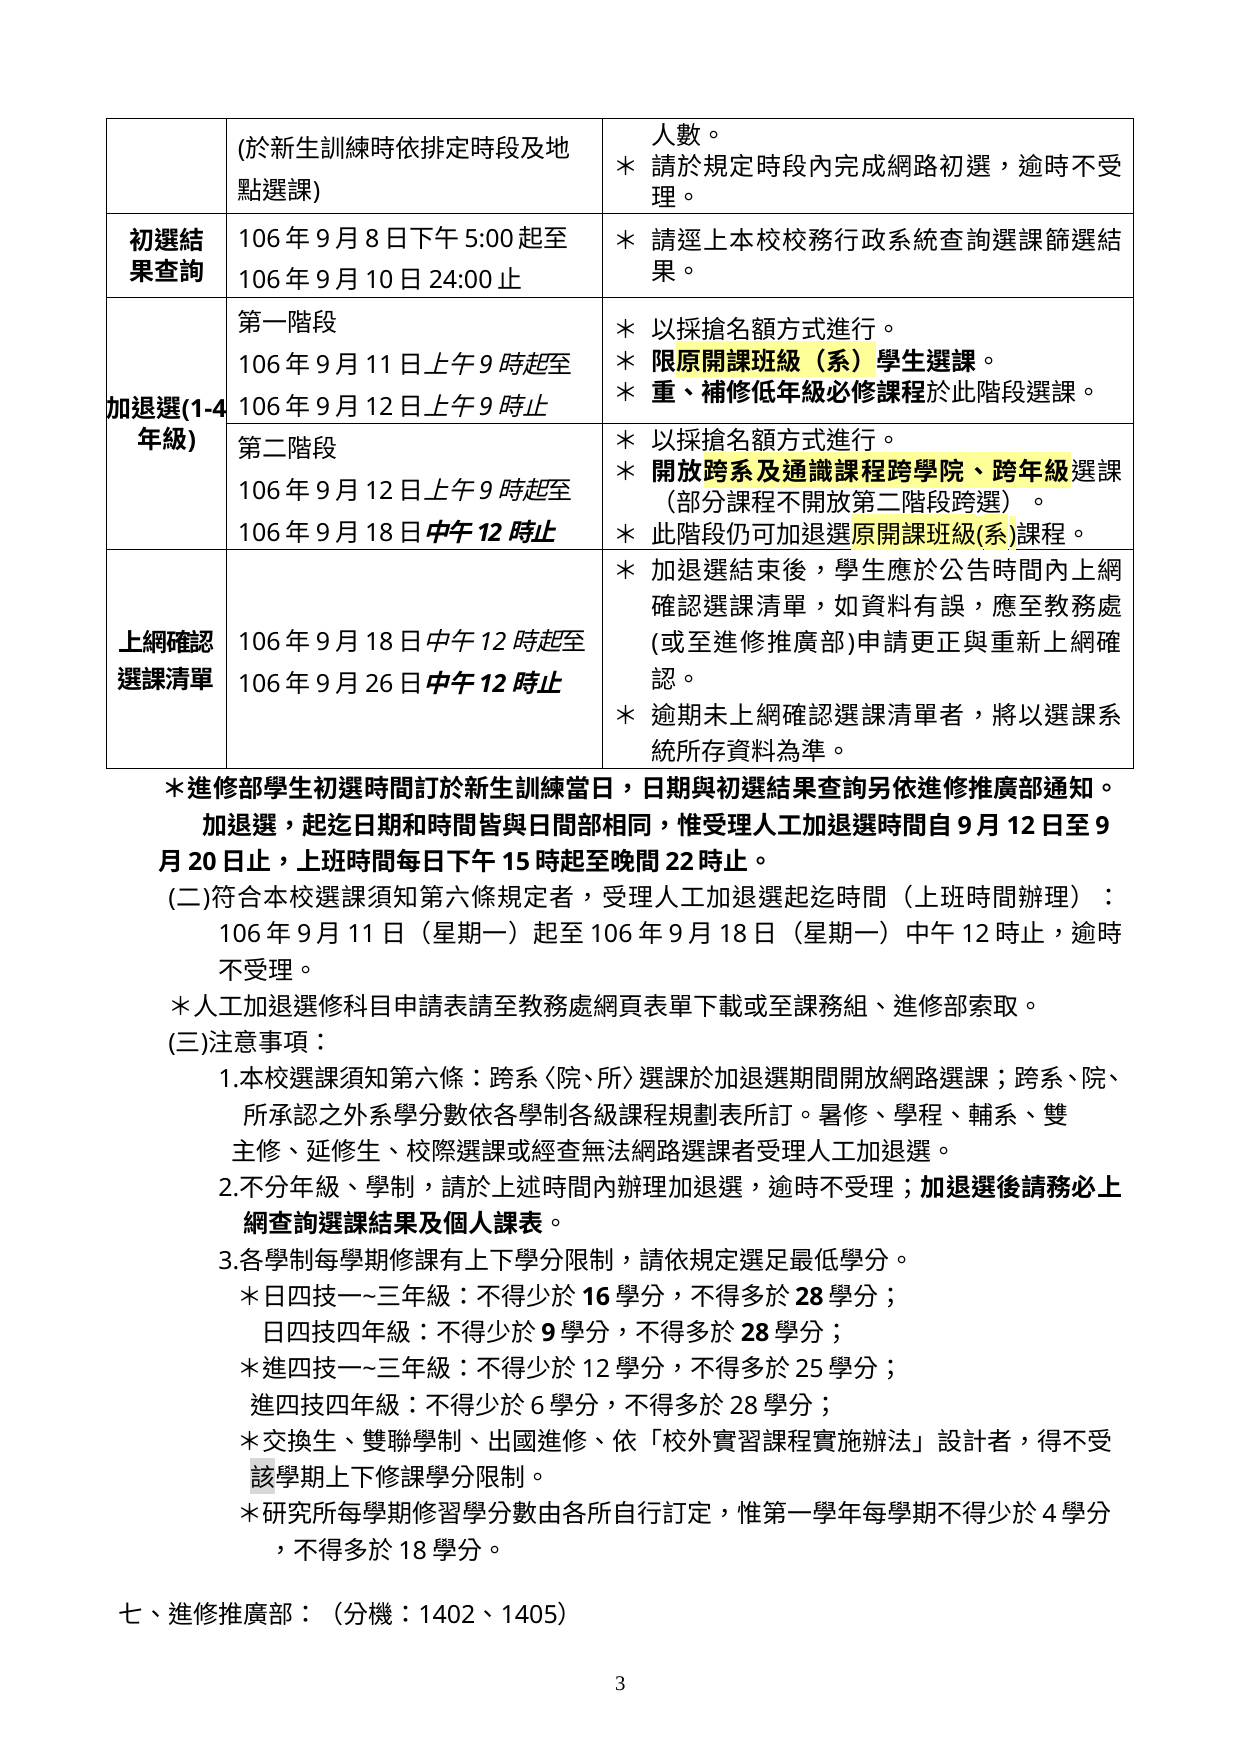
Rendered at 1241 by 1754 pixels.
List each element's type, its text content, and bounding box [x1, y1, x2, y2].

table_cell 第二階段 106年9月12日上午9時起至 106年9月18日中午12時止 [227, 424, 602, 549]
table_cell 請逕上本校校務行政系統查詢選課篩選結果。 [603, 214, 1133, 297]
text ，不得多於18學分。 [118, 1530, 1122, 1566]
text (二)符合本校選課須知第六條規定者，受理人工加退選起迄時間（上班時間辦理）：106年9月11日（星期一）起至106年9月18日（星期一）中午12時止，逾時不受理。 [168, 878, 1122, 986]
table_cell 上網確認選課清單 [107, 550, 226, 768]
text 進四技四年級：不得少於6學分，不得多於28學分； [231, 1385, 1122, 1421]
text ＊交換生、雙聯學制、出國進修、依「校外實習課程實施辦法」設計者，得不受 [231, 1421, 1122, 1458]
text 日四技四年級：不得少於9學分，不得多於28學分； [231, 1313, 1122, 1349]
table_cell [107, 119, 226, 213]
text (三)注意事項： [156, 1023, 1122, 1059]
table_cell 加退選(1-4年級) [107, 298, 226, 549]
table_cell 第一階段 106年9月11日上午9時起至 106年9月12日上午9時止 [227, 298, 602, 423]
table_cell (於新生訓練時依排定時段及地點選課) [227, 119, 602, 213]
text 該學期上下修課學分限制。 [231, 1458, 1122, 1494]
text 七、進修推廣部：（分機：1402、1405） [118, 1595, 1122, 1631]
text ＊進四技一~三年級：不得少於12學分，不得多於25學分； [231, 1349, 1122, 1385]
text 1.本校選課須知第六條：跨系〈院、所〉選課於加退選期間開放網路選課；跨系、院、所承認之外系學分數依各學制各級課程規劃表所訂。暑修、學程、輔系、雙 [218, 1059, 1122, 1131]
table_cell 加退選結束後，學生應於公告時間內上網確認選課清單，如資料有誤，應至教務處(或至進修推廣部)申請更正與重新上網確認。 逾期未上網確認選課清單者，將以選課系統所存資料為準。 [603, 550, 1133, 768]
table_cell 以採搶名額方式進行。 開放跨系及通識課程跨學院、跨年級選課（部分課程不開放第二階段跨選）。 此階段仍可加退選原開課班級(系)課程。 [603, 424, 1133, 549]
table_cell 106年9月18日中午12時起至 106年9月26日中午12時止 [227, 550, 602, 768]
table_cell 初選結果查詢 [107, 214, 226, 297]
text ＊進修部學生初選時間訂於新生訓練當日，日期與初選結果查詢另依進修推廣部通知。加退選，起迄日期和時間皆與日間部相同，惟受理人工加退選時間自9月12日至9 [162, 769, 1122, 841]
text 主修、延修生、校際選課或經查無法網路選課者受理人工加退選。 [218, 1131, 1122, 1168]
text 3.各學制每學期修課有上下學分限制，請依規定選足最低學分。 [218, 1240, 1122, 1276]
text ＊研究所每學期修習學分數由各所自行訂定，惟第一學年每學期不得少於4學分 [118, 1494, 1122, 1530]
table_cell 106年9月8日下午5:00起至 106年9月10日24:00止 [227, 214, 602, 297]
table_cell 以採搶名額方式進行。 限原開課班級（系）學生選課。 重、補修低年級必修課程於此階段選課。 [603, 298, 1133, 423]
text 2.不分年級、學制，請於上述時間內辦理加退選，逾時不受理；加退選後請務必上網查詢選課結果及個人課表。 [218, 1168, 1122, 1240]
text ＊日四技一~三年級：不得少於16學分，不得多於28學分； [231, 1276, 1122, 1313]
text ＊人工加退選修科目申請表請至教務處網頁表單下載或至課務組、進修部索取。 [118, 986, 1122, 1023]
text 月20日止，上班時間每日下午15時起至晚間22時止。 [112, 841, 1122, 878]
table_cell 一年級新生第一學期初選採不搶名額方式，俟初選結束後，以電腦亂數篩選資格人數。 請於規定時段內完成網路初選，逾時不受理。 [603, 119, 1133, 213]
